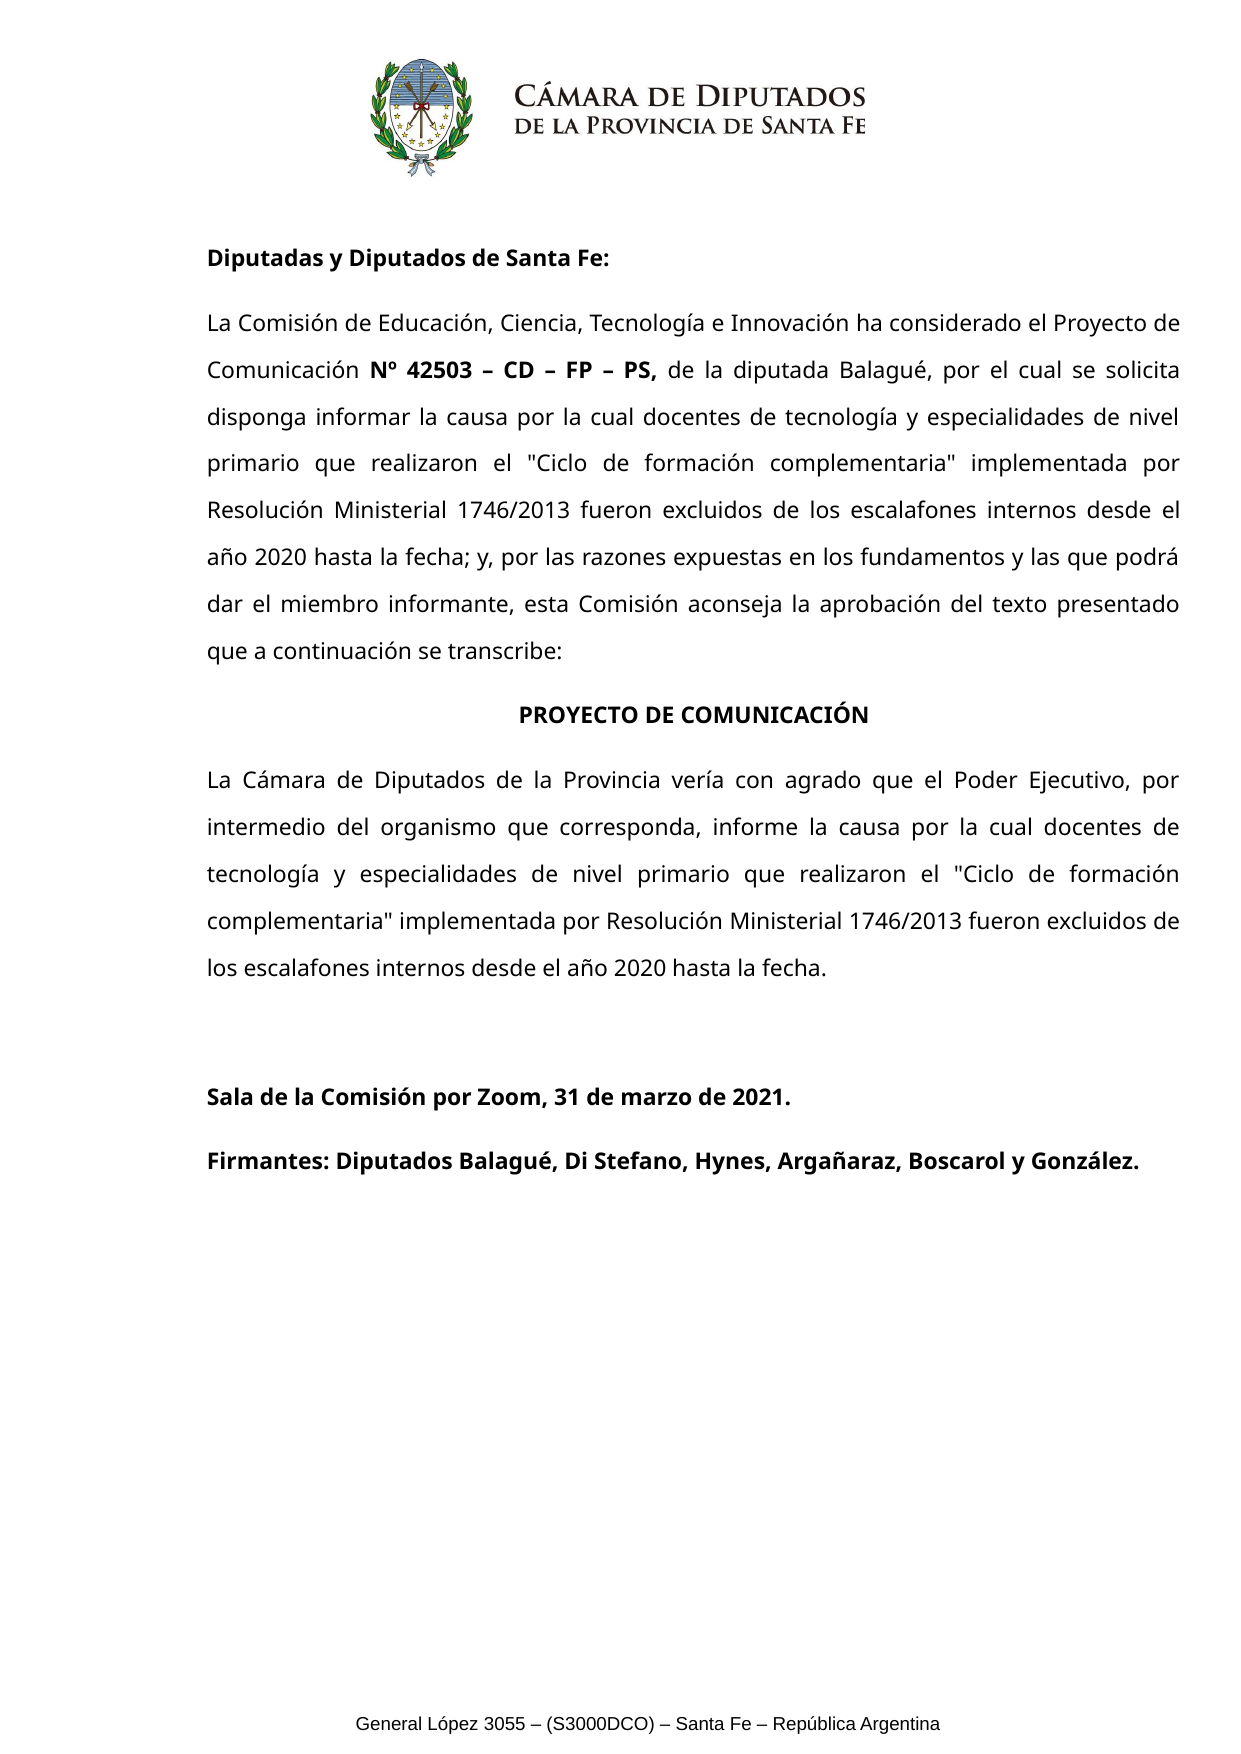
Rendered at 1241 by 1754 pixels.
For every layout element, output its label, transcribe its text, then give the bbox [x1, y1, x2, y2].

text Diputadas y Diputados de Santa Fe: [207, 242, 1181, 273]
text Sala de la Comisión por Zoom, 31 de marzo de 2021. [207, 1081, 1181, 1112]
text La Comisión de Educación, Ciencia, Tecnología e Innovación ha considerado el Proyecto de Comunicación Nº 42503 – CD – FP – PS, de la diputada Balagué, por el cual se solicita disponga informar la causa por la cual docentes de tecnología y especialidades de nivel primario que realizaron el "Ciclo de formación complementaria" implementada por Resolución Ministerial 1746/2013 fueron excluidos de los escalafones internos desde el año 2020 hasta la fecha; y, por las razones expuestas en los fundamentos y las que podrá dar el miembro informante, esta Comisión aconseja la aprobación del texto presentado que a continuación se transcribe: [207, 307, 1181, 666]
text La Cámara de Diputados de la Provincia vería con agrado que el Poder Ejecutivo, por intermedio del organismo que corresponda, informe la causa por la cual docentes de tecnología y especialidades de nivel primario que realizaron el "Ciclo de formación complementaria" implementada por Resolución Ministerial 1746/2013 fueron excluidos de los escalafones internos desde el año 2020 hasta la fecha. [207, 764, 1181, 983]
text Firmantes: Diputados Balagué, Di Stefano, Hynes, Argañaraz, Boscarol y González. [207, 1145, 1181, 1177]
text PROYECTO DE COMUNICACIÓN [207, 699, 1181, 731]
picture [370, 59, 866, 181]
